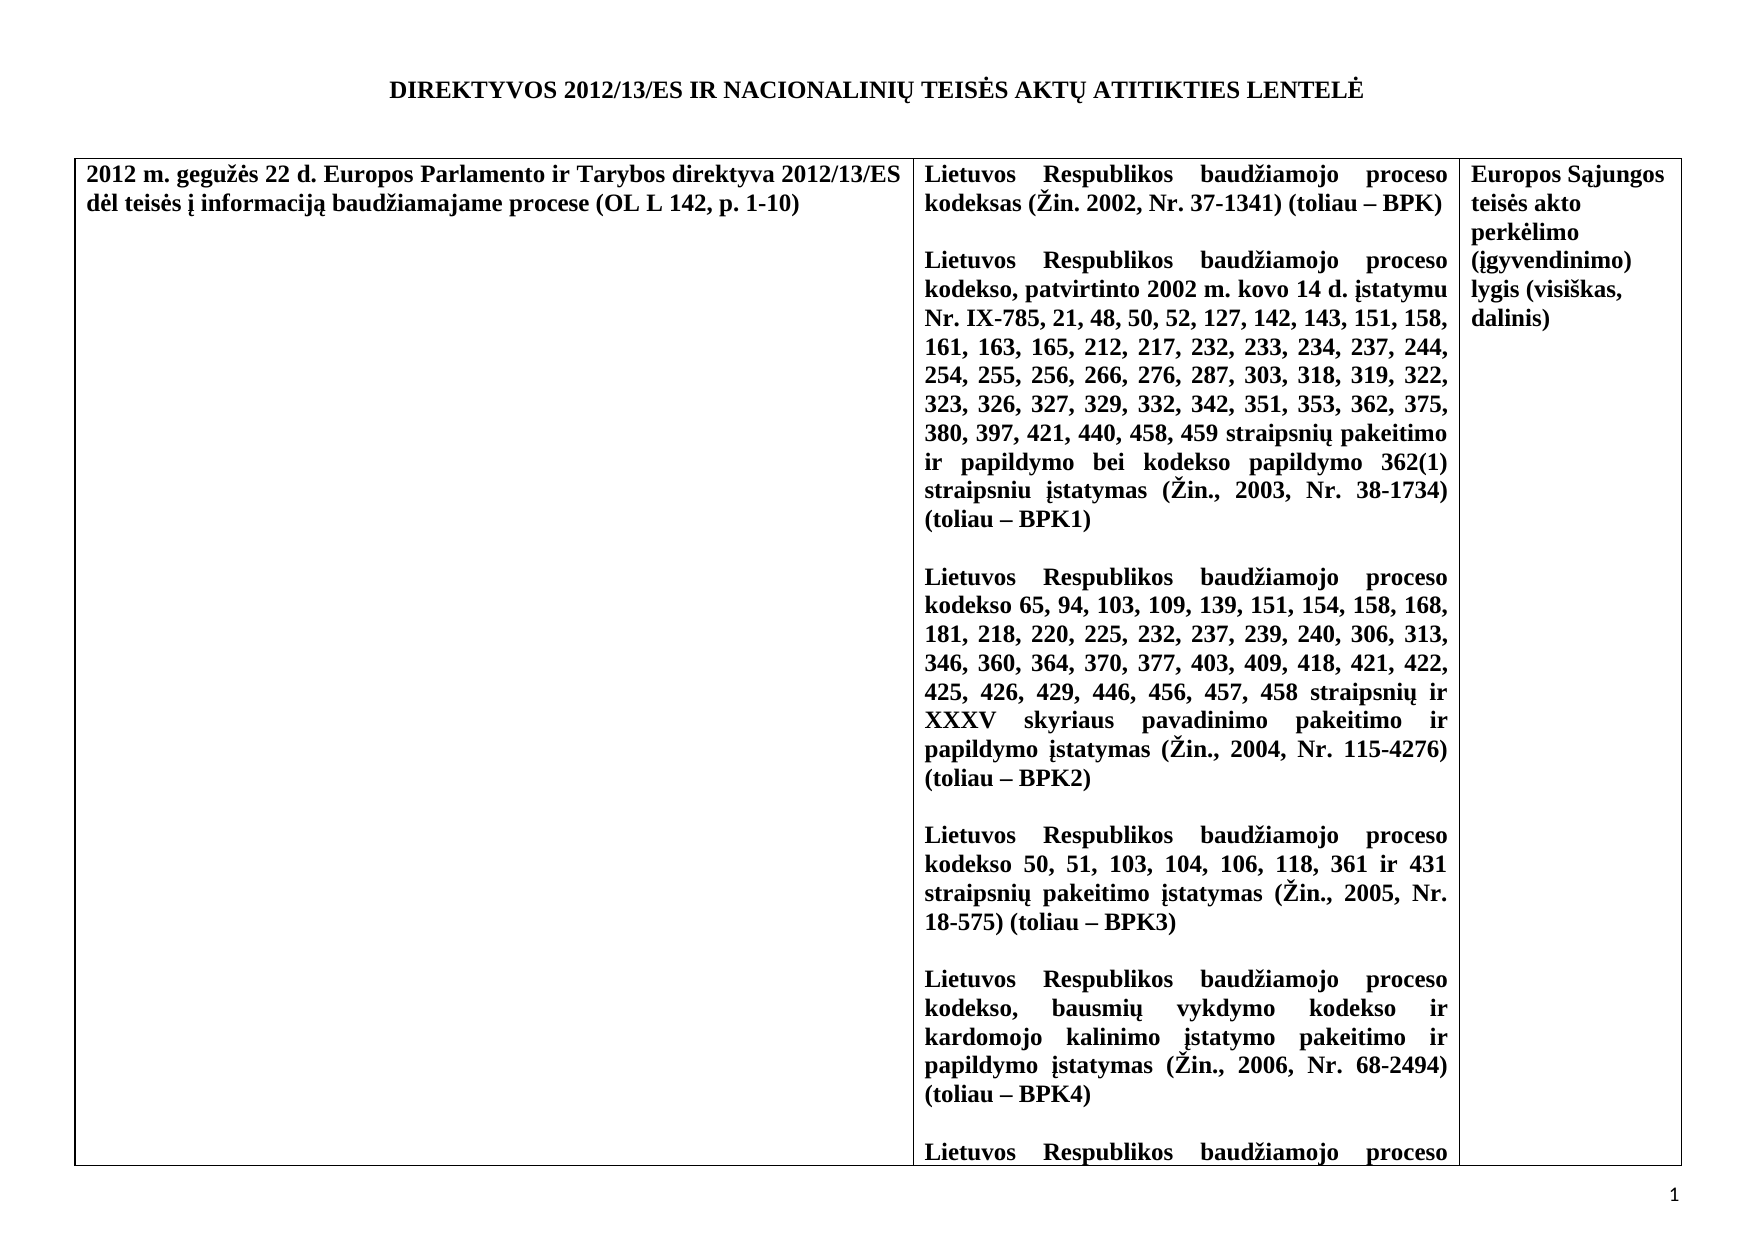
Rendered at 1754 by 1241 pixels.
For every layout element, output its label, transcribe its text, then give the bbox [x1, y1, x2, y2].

table_header 2012 m. gegužės 22 d. Europos Parlamento ir Tarybos direktyva 2012/13/ES dėl teisės į informaciją baudžiamajame procese (OL L 142, p. 1-10) [76, 159, 913, 1165]
table_header Lietuvos Respublikos baudžiamojo proceso kodeksas (Žin. 2002, Nr. 37-1341) (toliau – BPK) Lietuvos Respublikos baudžiamojo proceso kodekso, patvirtinto 2002 m. kovo 14 d. įstatymu Nr. IX-785, 21, 48, 50, 52, 127, 142, 143, 151, 158, 161, 163, 165, 212, 217, 232, 233, 234, 237, 244, 254, 255, 256, 266, 276, 287, 303, 318, 319, 322, 323, 326, 327, 329, 332, 342, 351, 353, 362, 375, 380, 397, 421, 440, 458, 459 straipsnių pakeitimo ir papildymo bei kodekso papildymo 362(1) straipsniu įstatymas (Žin., 2003, Nr. 38-1734) (toliau – BPK1) Lietuvos Respublikos baudžiamojo proceso kodekso 65, 94, 103, 109, 139, 151, 154, 158, 168, 181, 218, 220, 225, 232, 237, 239, 240, 306, 313, 346, 360, 364, 370, 377, 403, 409, 418, 421, 422, 425, 426, 429, 446, 456, 457, 458 straipsnių ir XXXV skyriaus pavadinimo pakeitimo ir papildymo įstatymas (Žin., 2004, Nr. 115-4276) (toliau – BPK2) Lietuvos Respublikos baudžiamojo proceso kodekso 50, 51, 103, 104, 106, 118, 361 ir 431 straipsnių pakeitimo įstatymas (Žin., 2005, Nr. 18-575) (toliau – BPK3) Lietuvos Respublikos baudžiamojo proceso kodekso, bausmių vykdymo kodekso ir kardomojo kalinimo įstatymo pakeitimo ir papildymo įstatymas (Žin., 2006, Nr. 68-2494) (toliau – BPK4) Lietuvos Respublikos baudžiamojo proceso [914, 159, 1459, 1165]
table_header Europos Sąjungos teisės akto perkėlimo (įgyvendinimo) lygis (visiškas, dalinis) [1460, 159, 1681, 1165]
text direktyvOS 2012/13/ES ir nacionalinių teisės aktų atitikties lentelė [75, 75, 1679, 104]
